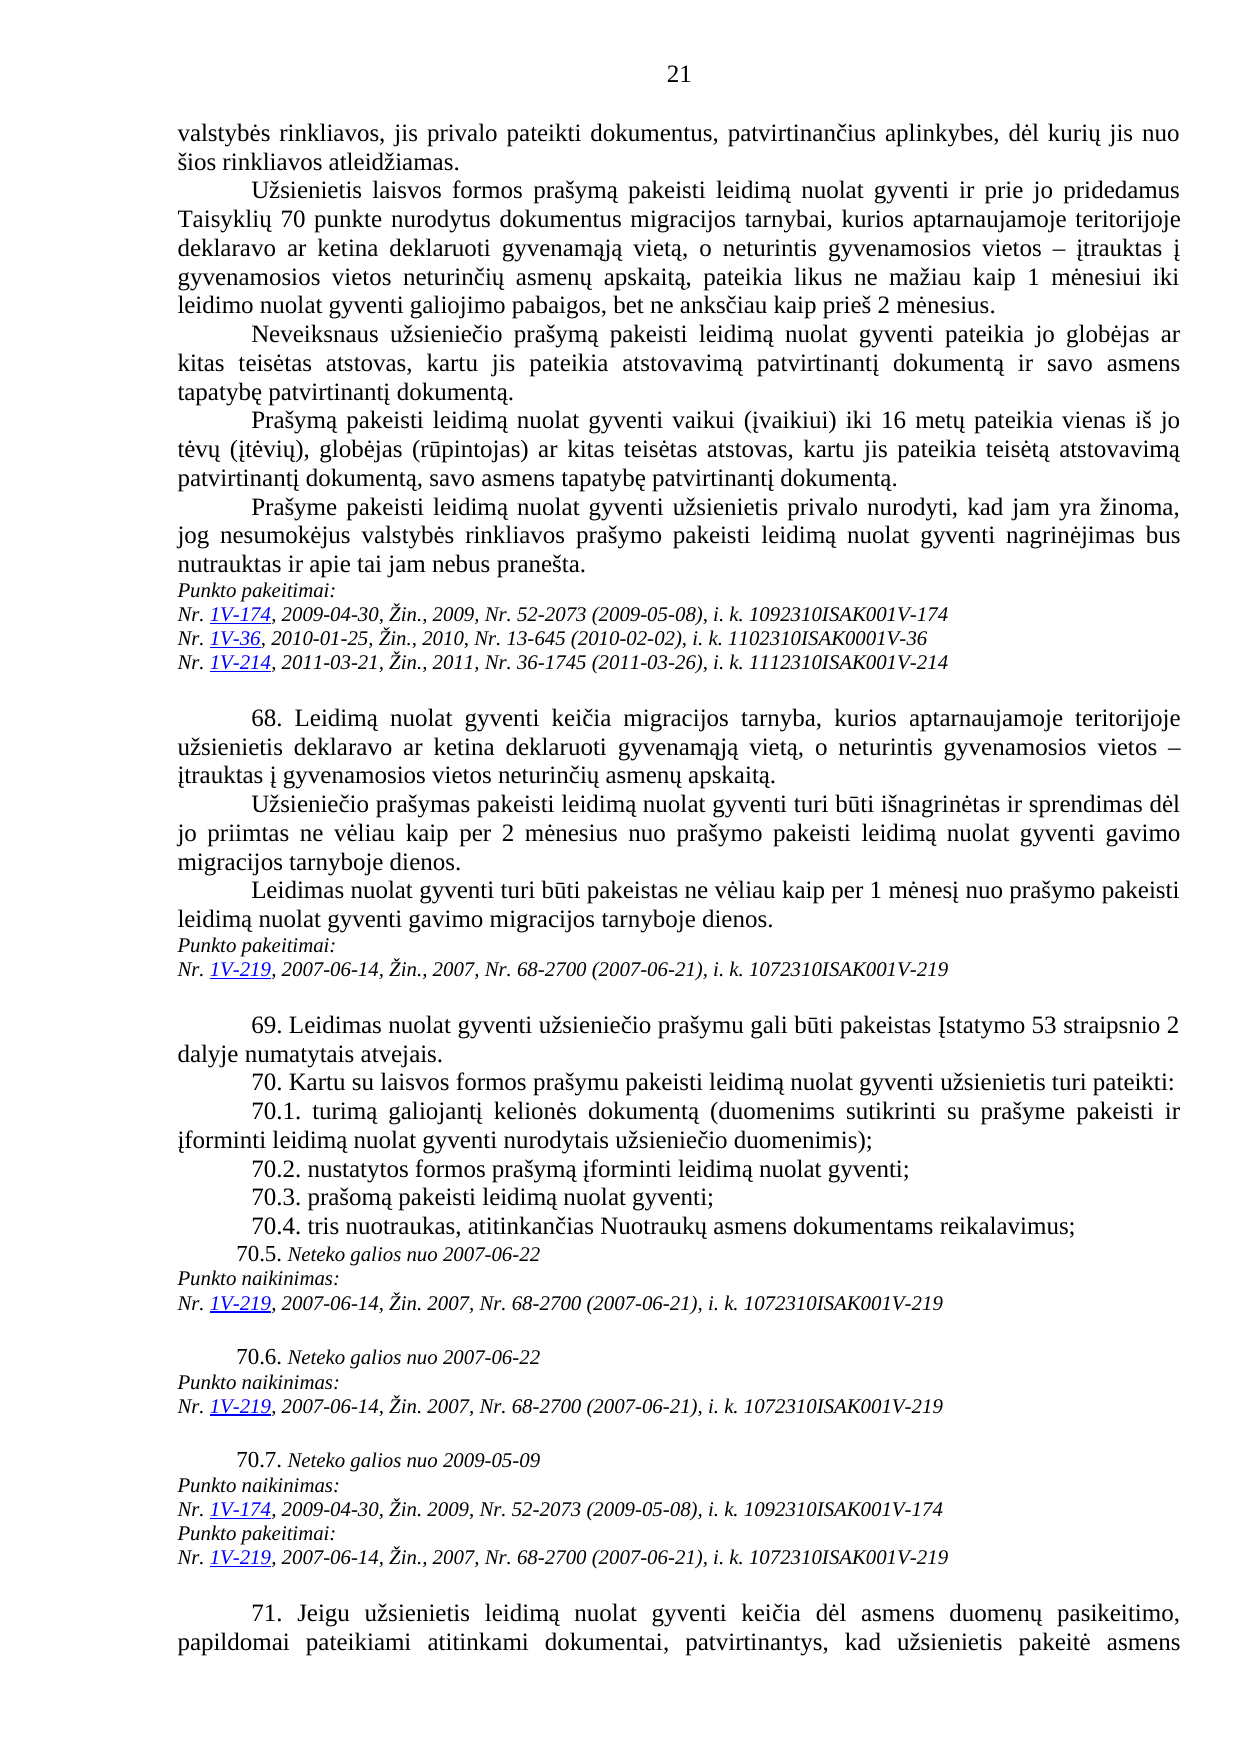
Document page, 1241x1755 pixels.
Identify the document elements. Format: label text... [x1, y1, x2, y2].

text Punkto pakeitimai: [177, 578, 1181, 602]
text 70.7. Neteko galios nuo 2009-05-09 [177, 1446, 1181, 1473]
text Nr. 1V-174, 2009-04-30, Žin., 2009, Nr. 52-2073 (2009-05-08), i. k. 1092310ISAK001V-174 [177, 602, 1181, 626]
text Užsienietis laisvos formos prašymą pakeisti leidimą nuolat gyventi ir prie jo pridedamus Taisyklių 70 punkte nurodytus dokumentus migracijos tarnybai, kurios aptarnaujamoje teritorijoje deklaravo ar ketina deklaruoti gyvenamąją vietą, o neturintis gyvenamosios vietos – įtrauktas į gyvenamosios vietos neturinčių asmenų apskaitą, pateikia likus ne mažiau kaip 1 mėnesiui iki leidimo nuolat gyventi galiojimo pabaigos, bet ne anksčiau kaip prieš 2 mėnesius. [177, 176, 1181, 319]
text 70.6. Neteko galios nuo 2007-06-22 [177, 1343, 1181, 1369]
text Prašyme pakeisti leidimą nuolat gyventi užsienietis privalo nurodyti, kad jam yra žinoma, jog nesumokėjus valstybės rinkliavos prašymo pakeisti leidimą nuolat gyventi nagrinėjimas bus nutrauktas ir apie tai jam nebus pranešta. [177, 492, 1181, 578]
text 70.4. tris nuotraukas, atitinkančias Nuotraukų asmens dokumentams reikalavimus; [177, 1211, 1181, 1240]
text Užsieniečio prašymas pakeisti leidimą nuolat gyventi turi būti išnagrinėtas ir sprendimas dėl jo priimtas ne vėliau kaip per 2 mėnesius nuo prašymo pakeisti leidimą nuolat gyventi gavimo migracijos tarnyboje dienos. [177, 789, 1181, 876]
text Nr. 1V-219, 2007-06-14, Žin. 2007, Nr. 68-2700 (2007-06-21), i. k. 1072310ISAK001V-219 [177, 1394, 1181, 1418]
text 70.2. nustatytos formos prašymą įforminti leidimą nuolat gyventi; [177, 1154, 1181, 1182]
text 70.5. Neteko galios nuo 2007-06-22 [177, 1240, 1181, 1266]
text Nr. 1V-219, 2007-06-14, Žin., 2007, Nr. 68-2700 (2007-06-21), i. k. 1072310ISAK001V-219 [177, 1545, 1181, 1569]
text 70.3. prašomą pakeisti leidimą nuolat gyventi; [177, 1182, 1181, 1211]
text Punkto naikinimas: [177, 1473, 1181, 1497]
text Punkto pakeitimai: [177, 1521, 1181, 1545]
text 70. Kartu su laisvos formos prašymu pakeisti leidimą nuolat gyventi užsienietis turi pateikti: [177, 1067, 1181, 1096]
text 71. Jeigu užsienietis leidimą nuolat gyventi keičia dėl asmens duomenų pasikeitimo, papildomai pateikiami atitinkami dokumentai, patvirtinantys, kad užsienietis pakeitė asmens [177, 1598, 1181, 1655]
text Prašymą pakeisti leidimą nuolat gyventi vaikui (įvaikiui) iki 16 metų pateikia vienas iš jo tėvų (įtėvių), globėjas (rūpintojas) ar kitas teisėtas atstovas, kartu jis pateikia teisėtą atstovavimą patvirtinantį dokumentą, savo asmens tapatybę patvirtinantį dokumentą. [177, 406, 1181, 492]
text Nr. 1V-219, 2007-06-14, Žin., 2007, Nr. 68-2700 (2007-06-21), i. k. 1072310ISAK001V-219 [177, 957, 1181, 981]
text Nr. 1V-219, 2007-06-14, Žin. 2007, Nr. 68-2700 (2007-06-21), i. k. 1072310ISAK001V-219 [177, 1290, 1181, 1314]
text Punkto pakeitimai: [177, 933, 1181, 957]
text Neveiksnaus užsieniečio prašymą pakeisti leidimą nuolat gyventi pateikia jo globėjas ar kitas teisėtas atstovas, kartu jis pateikia atstovavimą patvirtinantį dokumentą ir savo asmens tapatybę patvirtinantį dokumentą. [177, 319, 1181, 406]
text 69. Leidimas nuolat gyventi užsieniečio prašymu gali būti pakeistas Įstatymo 53 straipsnio 2 dalyje numatytais atvejais. [177, 1010, 1181, 1067]
text valstybės rinkliavos, jis privalo pateikti dokumentus, patvirtinančius aplinkybes, dėl kurių jis nuo šios rinkliavos atleidžiamas. [177, 118, 1181, 176]
text Nr. 1V-36, 2010-01-25, Žin., 2010, Nr. 13-645 (2010-02-02), i. k. 1102310ISAK0001V-36 [177, 626, 1181, 650]
text 70.1. turimą galiojantį kelionės dokumentą (duomenims sutikrinti su prašyme pakeisti ir įforminti leidimą nuolat gyventi nurodytais užsieniečio duomenimis); [177, 1096, 1181, 1154]
text Punkto naikinimas: [177, 1266, 1181, 1290]
text 68. Leidimą nuolat gyventi keičia migracijos tarnyba, kurios aptarnaujamoje teritorijoje užsienietis deklaravo ar ketina deklaruoti gyvenamąją vietą, o neturintis gyvenamosios vietos – įtrauktas į gyvenamosios vietos neturinčių asmenų apskaitą. [177, 703, 1181, 789]
text Nr. 1V-214, 2011-03-21, Žin., 2011, Nr. 36-1745 (2011-03-26), i. k. 1112310ISAK001V-214 [177, 650, 1181, 674]
text Nr. 1V-174, 2009-04-30, Žin. 2009, Nr. 52-2073 (2009-05-08), i. k. 1092310ISAK001V-174 [177, 1497, 1181, 1521]
text Punkto naikinimas: [177, 1369, 1181, 1394]
text Leidimas nuolat gyventi turi būti pakeistas ne vėliau kaip per 1 mėnesį nuo prašymo pakeisti leidimą nuolat gyventi gavimo migracijos tarnyboje dienos. [177, 876, 1181, 933]
